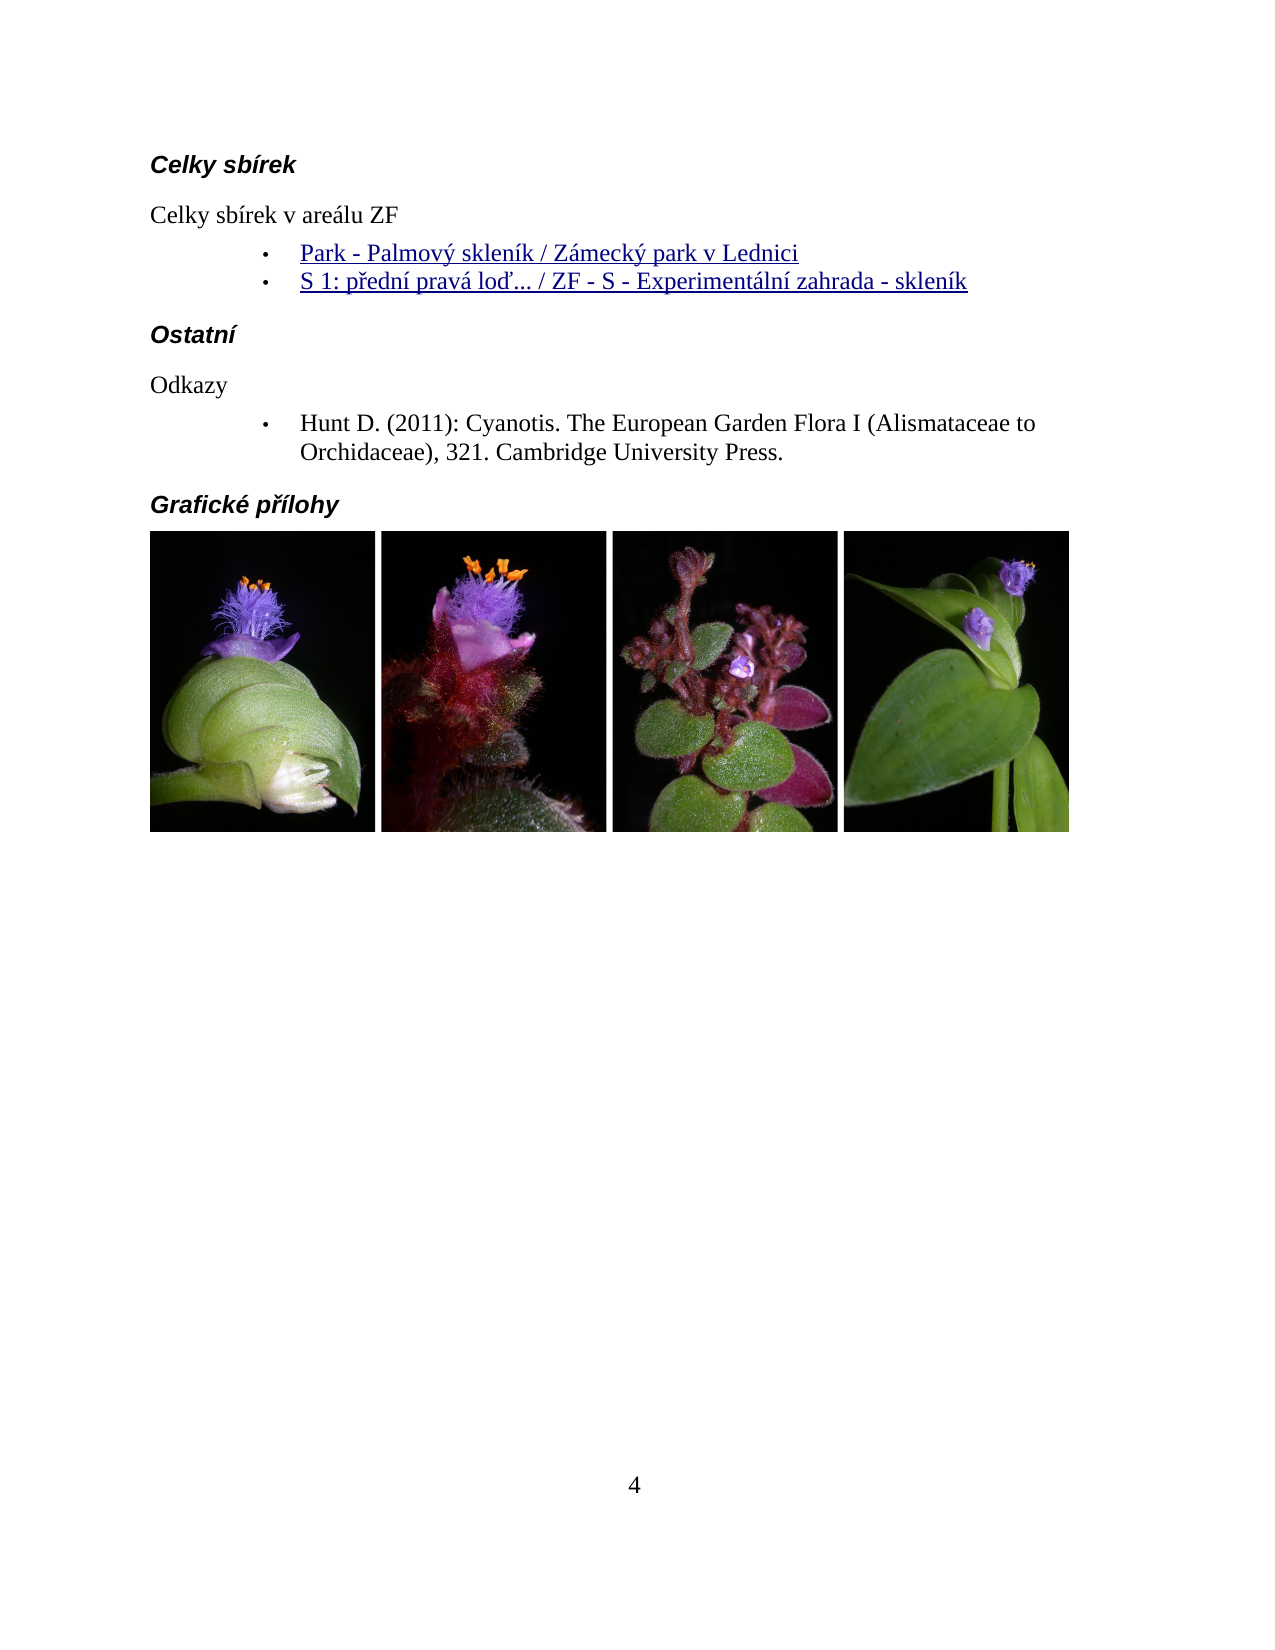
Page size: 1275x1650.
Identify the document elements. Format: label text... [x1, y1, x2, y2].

list Park - Palmový skleník / Zámecký park v Lednici [262, 238, 1125, 266]
text Odkazy [150, 370, 1125, 399]
picture [843, 531, 1069, 832]
picture [150, 531, 375, 832]
picture [612, 531, 838, 832]
list S 1: přední pravá loď... / ZF - S - Experimentální zahrada - skleník [262, 266, 1125, 295]
subtitle Ostatní [150, 320, 1125, 349]
list Hunt D. (2011): Cyanotis. The European Garden Flora I (Alismataceae to Orchidaceae), 321. Cambridge University Press. [262, 408, 1125, 465]
subtitle Grafické přílohy [150, 490, 1125, 519]
text Celky sbírek v areálu ZF [150, 200, 1125, 229]
picture [381, 531, 607, 832]
subtitle Celky sbírek [150, 150, 1125, 178]
